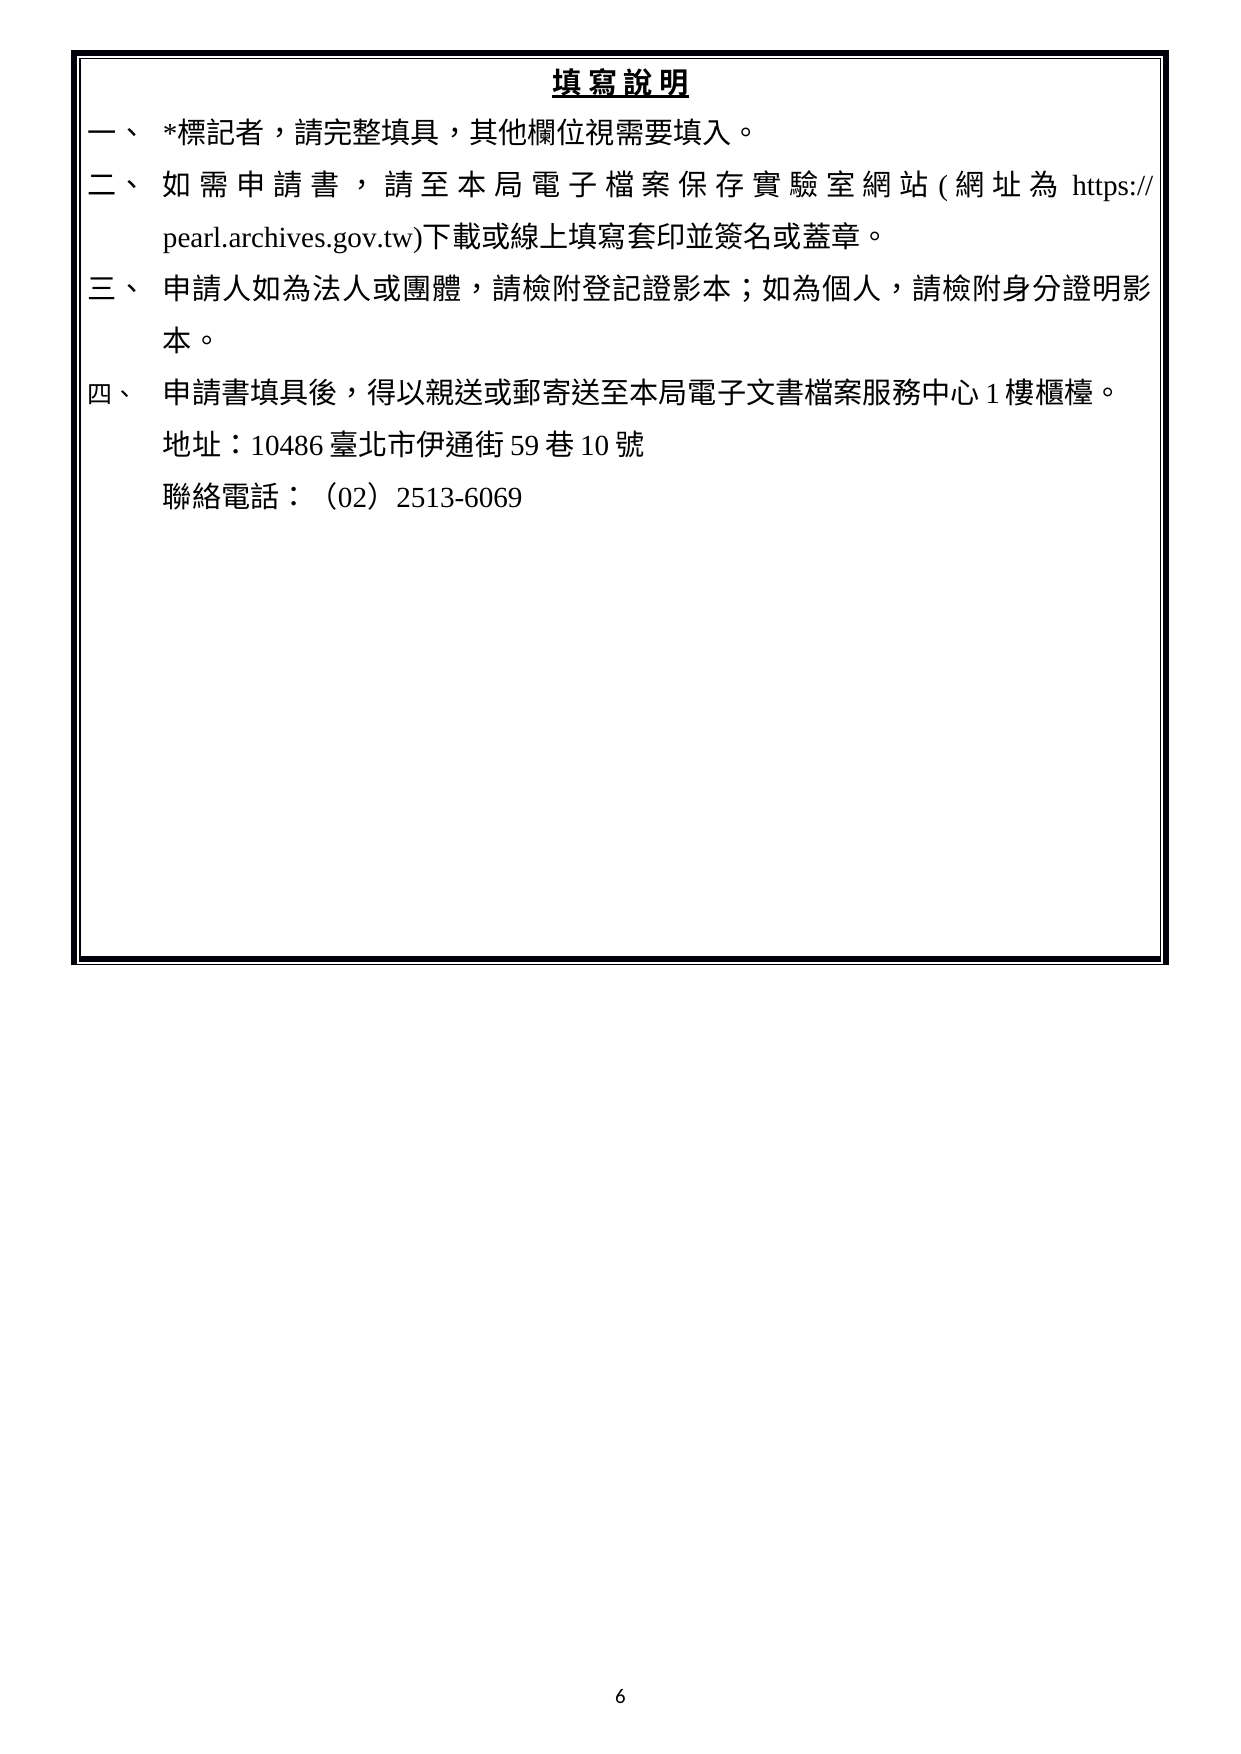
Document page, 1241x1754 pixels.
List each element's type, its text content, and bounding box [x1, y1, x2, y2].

table_cell 填 寫 說 明 *標記者，請完整填具，其他欄位視需要填入。 如需申請書，請至本局電子檔案保存實驗室網站(網址為https://pearl.archives.gov.tw)下載或線上填寫套印並簽名或蓋章。 申請人如為法人或團體，請檢附登記證影本；如為個人，請檢附身分證明影本。 申請書填具後，得以親送或郵寄送至本局電子文書檔案服務中心1樓櫃檯。 地址：10486臺北市伊通街59巷10號 聯絡電話：（02）2513-6069 [81, 59, 1160, 956]
